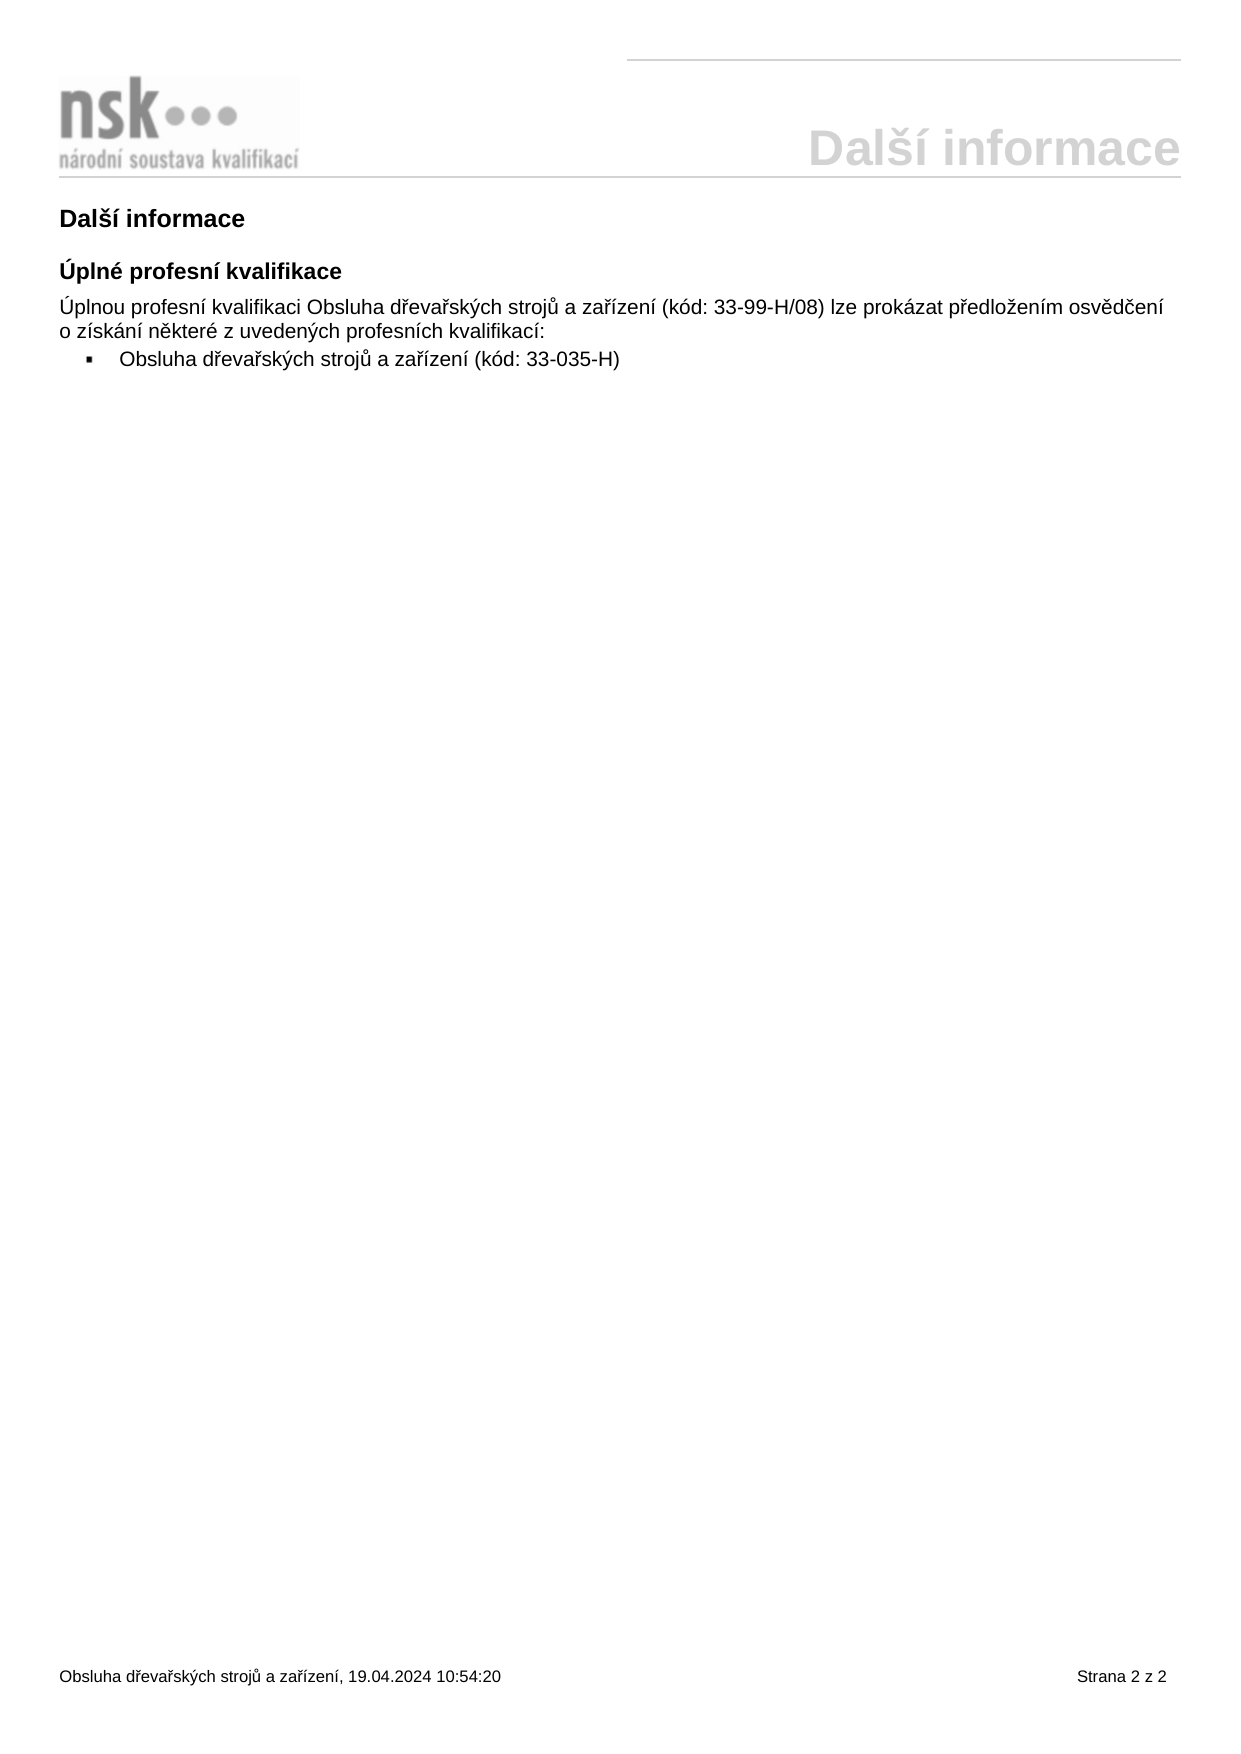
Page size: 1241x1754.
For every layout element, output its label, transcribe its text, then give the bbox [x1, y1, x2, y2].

table_cell Další informace [59, 200, 1181, 236]
table_cell [119, 406, 482, 706]
table_cell [119, 343, 482, 347]
table_cell [482, 373, 619, 406]
table_cell [861, 373, 1167, 406]
table_cell [482, 1306, 619, 1483]
table_cell [1167, 1658, 1181, 1694]
table_cell [1167, 373, 1181, 406]
table_cell [482, 1483, 619, 1658]
table_cell [59, 236, 119, 248]
table_cell [627, 1483, 861, 1658]
table_cell [482, 406, 619, 706]
table_cell [619, 373, 627, 406]
table_cell [861, 1306, 1167, 1483]
table_cell [482, 236, 619, 248]
table_cell [861, 1483, 1167, 1658]
table_cell [861, 236, 1167, 248]
table_cell [620, 59, 627, 170]
table_cell [482, 171, 619, 176]
table_cell [1167, 1006, 1181, 1306]
table_cell Další informace [627, 61, 1181, 176]
table_cell [861, 406, 1167, 706]
table_cell [627, 194, 861, 200]
table_cell [482, 1006, 619, 1306]
picture [58, 59, 620, 171]
table_cell [119, 1306, 482, 1483]
table_cell [1167, 706, 1181, 1006]
table_cell [119, 1006, 482, 1306]
table_cell [619, 406, 627, 706]
table_cell [1167, 236, 1181, 248]
table_cell [861, 706, 1167, 1006]
table_cell [619, 1306, 627, 1483]
table_cell [119, 171, 482, 176]
table_cell [861, 343, 1167, 347]
table_cell Strana 2 z 2 [861, 1658, 1167, 1694]
table_cell [59, 373, 119, 406]
table_cell [59, 706, 119, 1006]
table_cell [119, 706, 482, 1006]
table_cell [119, 236, 482, 248]
table_cell [119, 194, 482, 200]
table_cell [1167, 1483, 1181, 1658]
table_cell Obsluha dřevařských strojů a zařízení (kód: 33-035-H) [119, 347, 1181, 373]
table_cell [1167, 406, 1181, 706]
table_cell [627, 1006, 861, 1306]
table_cell [59, 1483, 119, 1658]
table_cell [1167, 1306, 1181, 1483]
table_cell [59, 406, 119, 706]
table_cell Úplnou profesní kvalifikaci Obsluha dřevařských strojů a zařízení (kód: 33-99-H/08) lze prokázat předložením osvědčení o získání některé z uvedených profesních kvalifikací: [59, 295, 1181, 343]
table_cell [482, 343, 619, 347]
table_cell [619, 194, 627, 200]
table_cell [619, 1483, 627, 1658]
table_cell [619, 1006, 627, 1306]
table_cell [482, 194, 619, 200]
table_cell [59, 343, 119, 347]
table_cell [482, 706, 619, 1006]
table_cell Úplné profesní kvalifikace [59, 248, 1181, 295]
table_cell [627, 706, 861, 1006]
table_cell [861, 194, 1167, 200]
table_cell [119, 1483, 482, 1658]
table_cell [627, 236, 861, 248]
table_cell [627, 1306, 861, 1483]
table_cell [627, 343, 861, 347]
table_cell [619, 236, 627, 248]
table_cell [59, 1306, 119, 1483]
table_cell [59, 171, 119, 176]
table_cell [619, 170, 627, 176]
table_cell [59, 178, 1181, 194]
table_cell [59, 1006, 119, 1306]
picture [59, 347, 119, 372]
table_cell [59, 194, 119, 200]
table_cell [627, 373, 861, 406]
table_cell [627, 406, 861, 706]
table_cell [1167, 194, 1181, 200]
table_cell [619, 706, 627, 1006]
table_cell [119, 373, 482, 406]
table_cell Obsluha dřevařských strojů a zařízení, 19.04.2024 10:54:20 [59, 1658, 861, 1694]
table_cell [1167, 343, 1181, 347]
table_cell [861, 1006, 1167, 1306]
